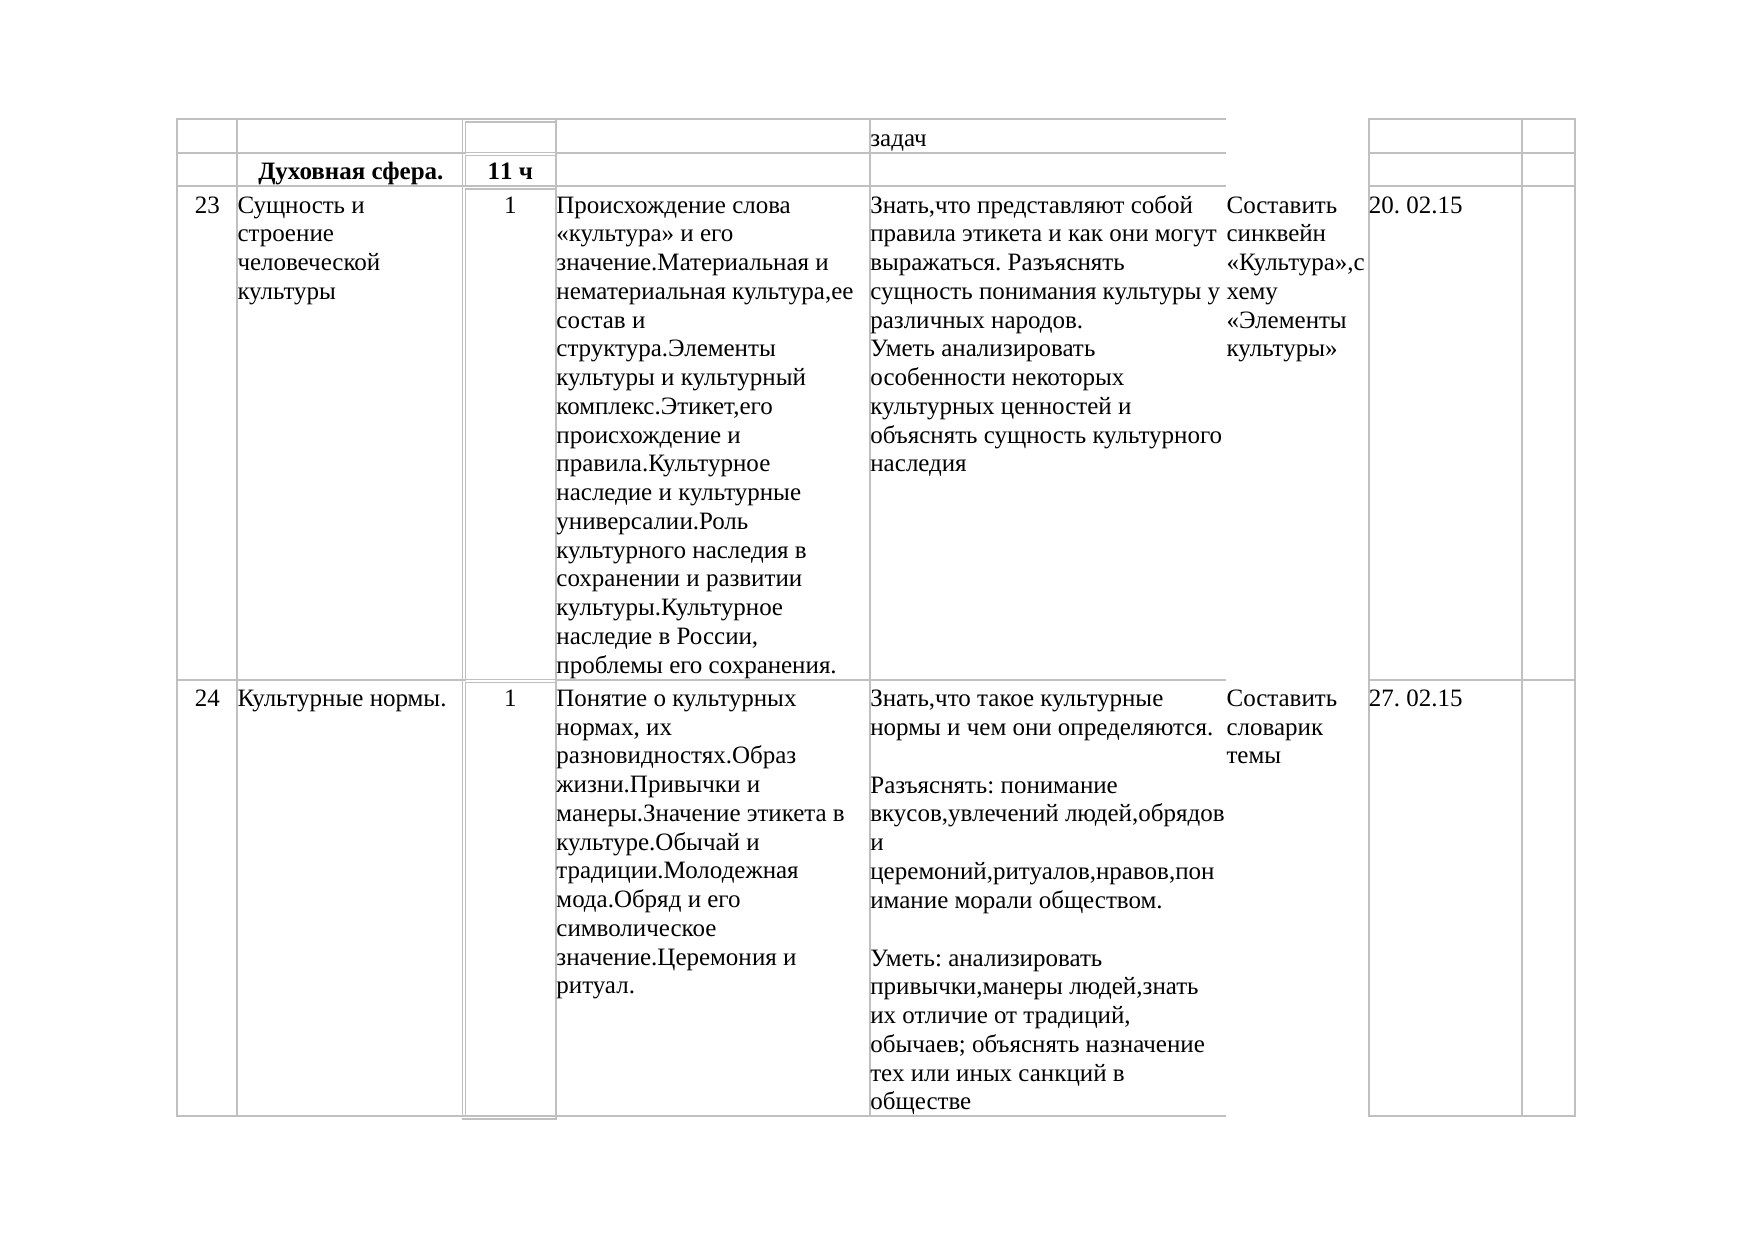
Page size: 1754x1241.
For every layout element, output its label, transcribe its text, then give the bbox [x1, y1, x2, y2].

table_cell 1 [466, 190, 555, 678]
table_cell Составить словарик темы [1226, 679, 1368, 1115]
table_cell 24 [178, 681, 236, 1115]
table_cell Знать,что представляют собой правила этикета и как они могут выражаться. Разъяснять сущность понимания культуры у различных народов. Уметь анализировать особенности некоторых культурных ценностей и объяснять сущность культурного наследия [871, 187, 1226, 678]
table_cell 27. 02.15 [1370, 681, 1521, 1115]
table_cell [178, 120, 236, 152]
table_cell [1370, 154, 1521, 185]
table_cell [1523, 120, 1574, 152]
table_cell 20. 02.15 [1370, 187, 1521, 678]
table_cell [557, 154, 869, 185]
table_cell 11 ч [466, 156, 555, 185]
table_cell [1523, 154, 1574, 185]
table_cell Составить синквейн «Культура»,схему «Элементы культуры» [1226, 185, 1368, 678]
table_cell задач [871, 120, 1226, 152]
table_cell [1226, 152, 1368, 185]
table_cell Сущность и строение человеческой культуры [238, 187, 462, 678]
table_cell [1226, 118, 1368, 152]
table_cell [1523, 187, 1574, 678]
table_cell [557, 120, 869, 152]
table_cell [238, 120, 462, 152]
table_cell 23 [178, 187, 236, 678]
table_cell [871, 154, 1226, 185]
table_cell [1370, 120, 1521, 152]
table_cell Духовная сфера. [238, 154, 462, 185]
table_cell 1 [466, 683, 555, 1115]
table_cell [178, 154, 236, 185]
table_cell [1523, 681, 1574, 1115]
table_cell Культурные нормы. [238, 681, 462, 1115]
table_cell Понятие о культурных нормах, их разновидностях.Образ жизни.Привычки и манеры.Значение этикета в культуре.Обычай и традиции.Молодежная мода.Обряд и его символическое значение.Церемония и ритуал. [557, 681, 869, 1115]
table_cell [466, 123, 555, 152]
table_cell Знать,что такое культурные нормы и чем они определяются. Разъяснять: понимание вкусов,увлечений людей,обрядов и церемоний,ритуалов,нравов,понимание морали обществом. Уметь: анализировать привычки,манеры людей,знать их отличие от традиций, обычаев; объяснять назначение тех или иных санкций в обществе [871, 681, 1226, 1115]
table_cell Происхождение слова «культура» и его значение.Материальная и нематериальная культура,ее состав и структура.Элементы культуры и культурный комплекс.Этикет,его происхождение и правила.Культурное наследие и культурные универсалии.Роль культурного наследия в сохранении и развитии культуры.Культурное наследие в России, проблемы его сохранения. [557, 187, 869, 678]
